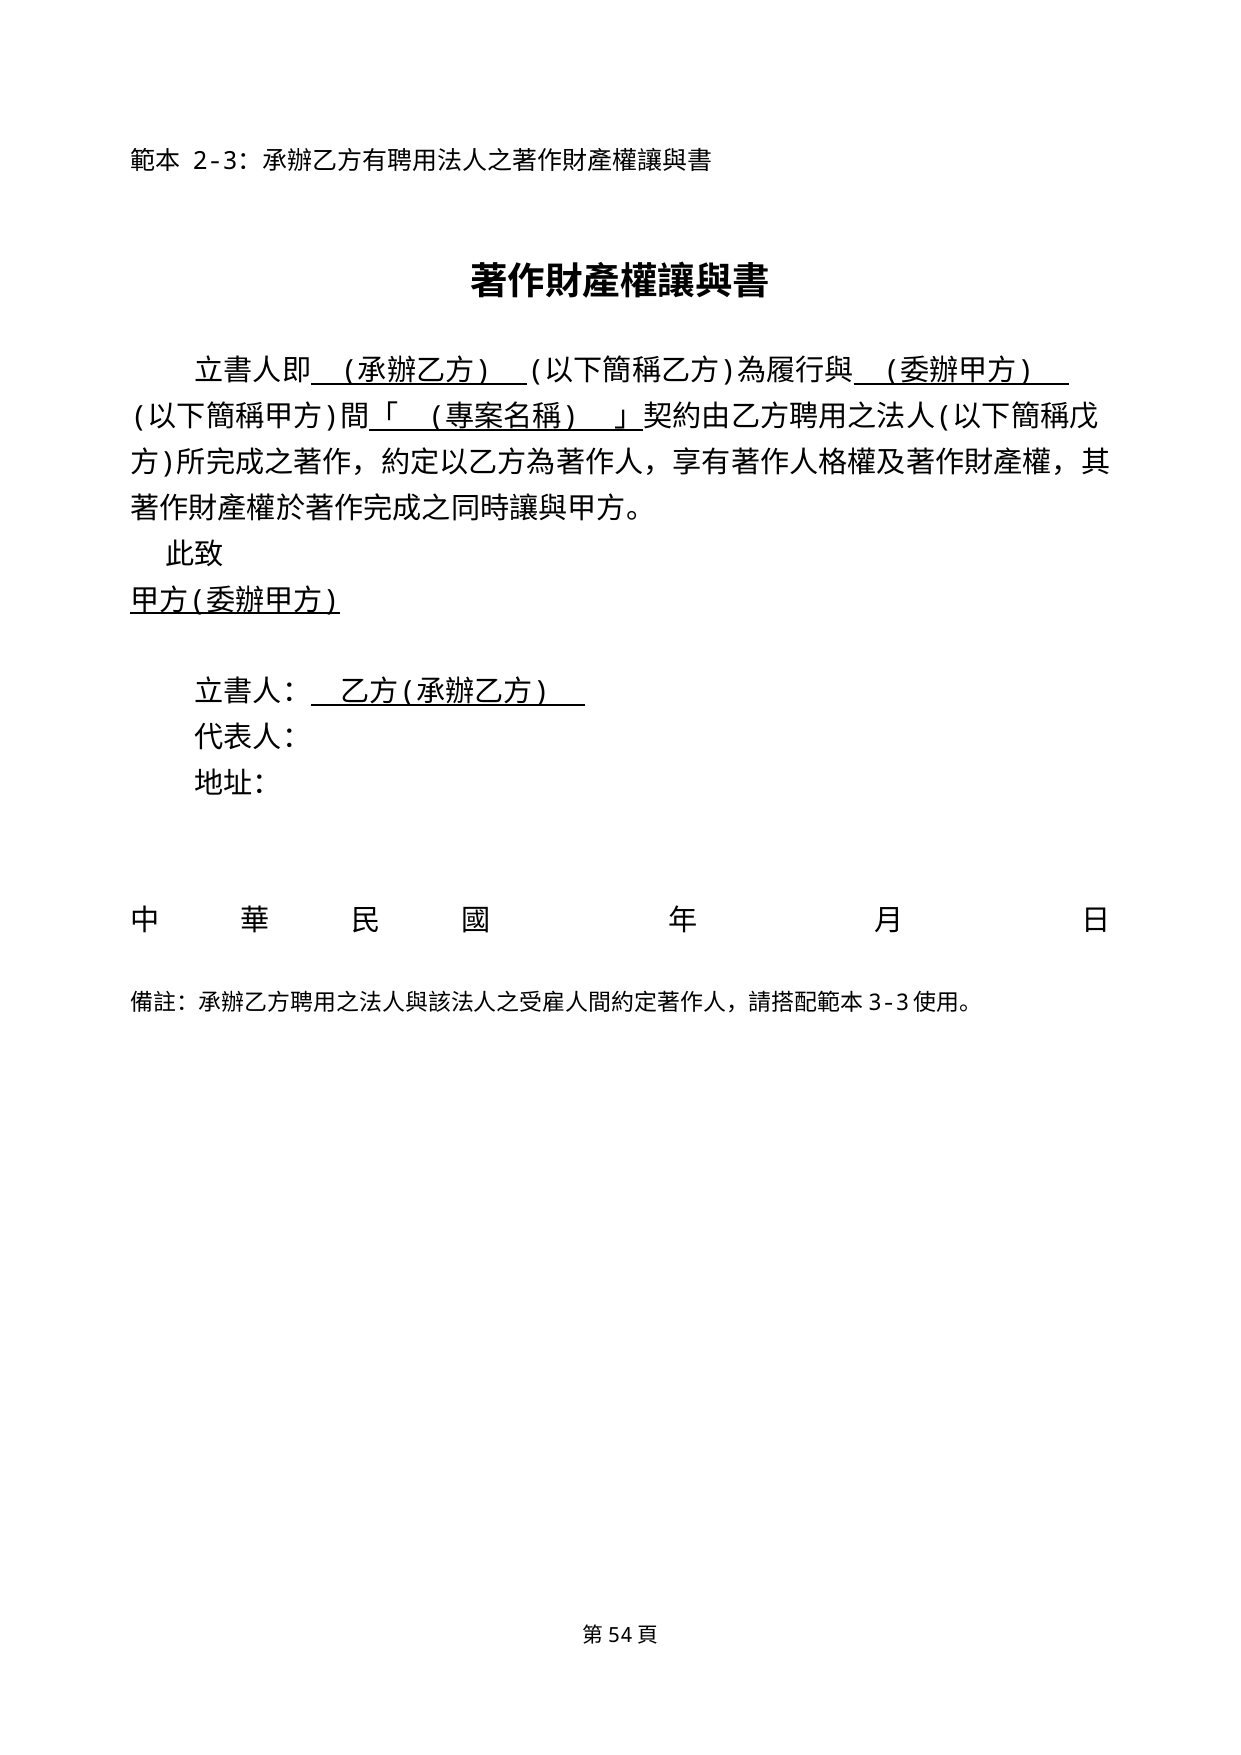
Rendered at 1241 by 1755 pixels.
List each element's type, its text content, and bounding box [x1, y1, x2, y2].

text 代表人： [130, 711, 1110, 757]
text 中華民國 年 月 日 [130, 894, 1110, 940]
text 立書人： 乙方(承辦乙方) [130, 665, 1110, 711]
text 甲方(委辦甲方) [130, 573, 1110, 619]
text 著作財產權讓與書 [130, 261, 1110, 302]
text 範本 2-3：承辦乙方有聘用法人之著作財產權讓與書 [130, 136, 1110, 177]
text 此致 [130, 527, 1110, 573]
text 備註：承辦乙方聘用之法人與該法人之受雇人間約定著作人，請搭配範本3-3使用。 [130, 986, 1110, 1017]
text 地址： [130, 757, 1110, 802]
text 立書人即 (承辦乙方) (以下簡稱乙方)為履行與 (委辦甲方) (以下簡稱甲方)間「 (專案名稱) 」契約由乙方聘用之法人(以下簡稱戊方)所完成之著作，約定以乙方為著作人，享有著作人格權及著作財產權，其著作財產權於著作完成之同時讓與甲方。 [130, 344, 1110, 527]
